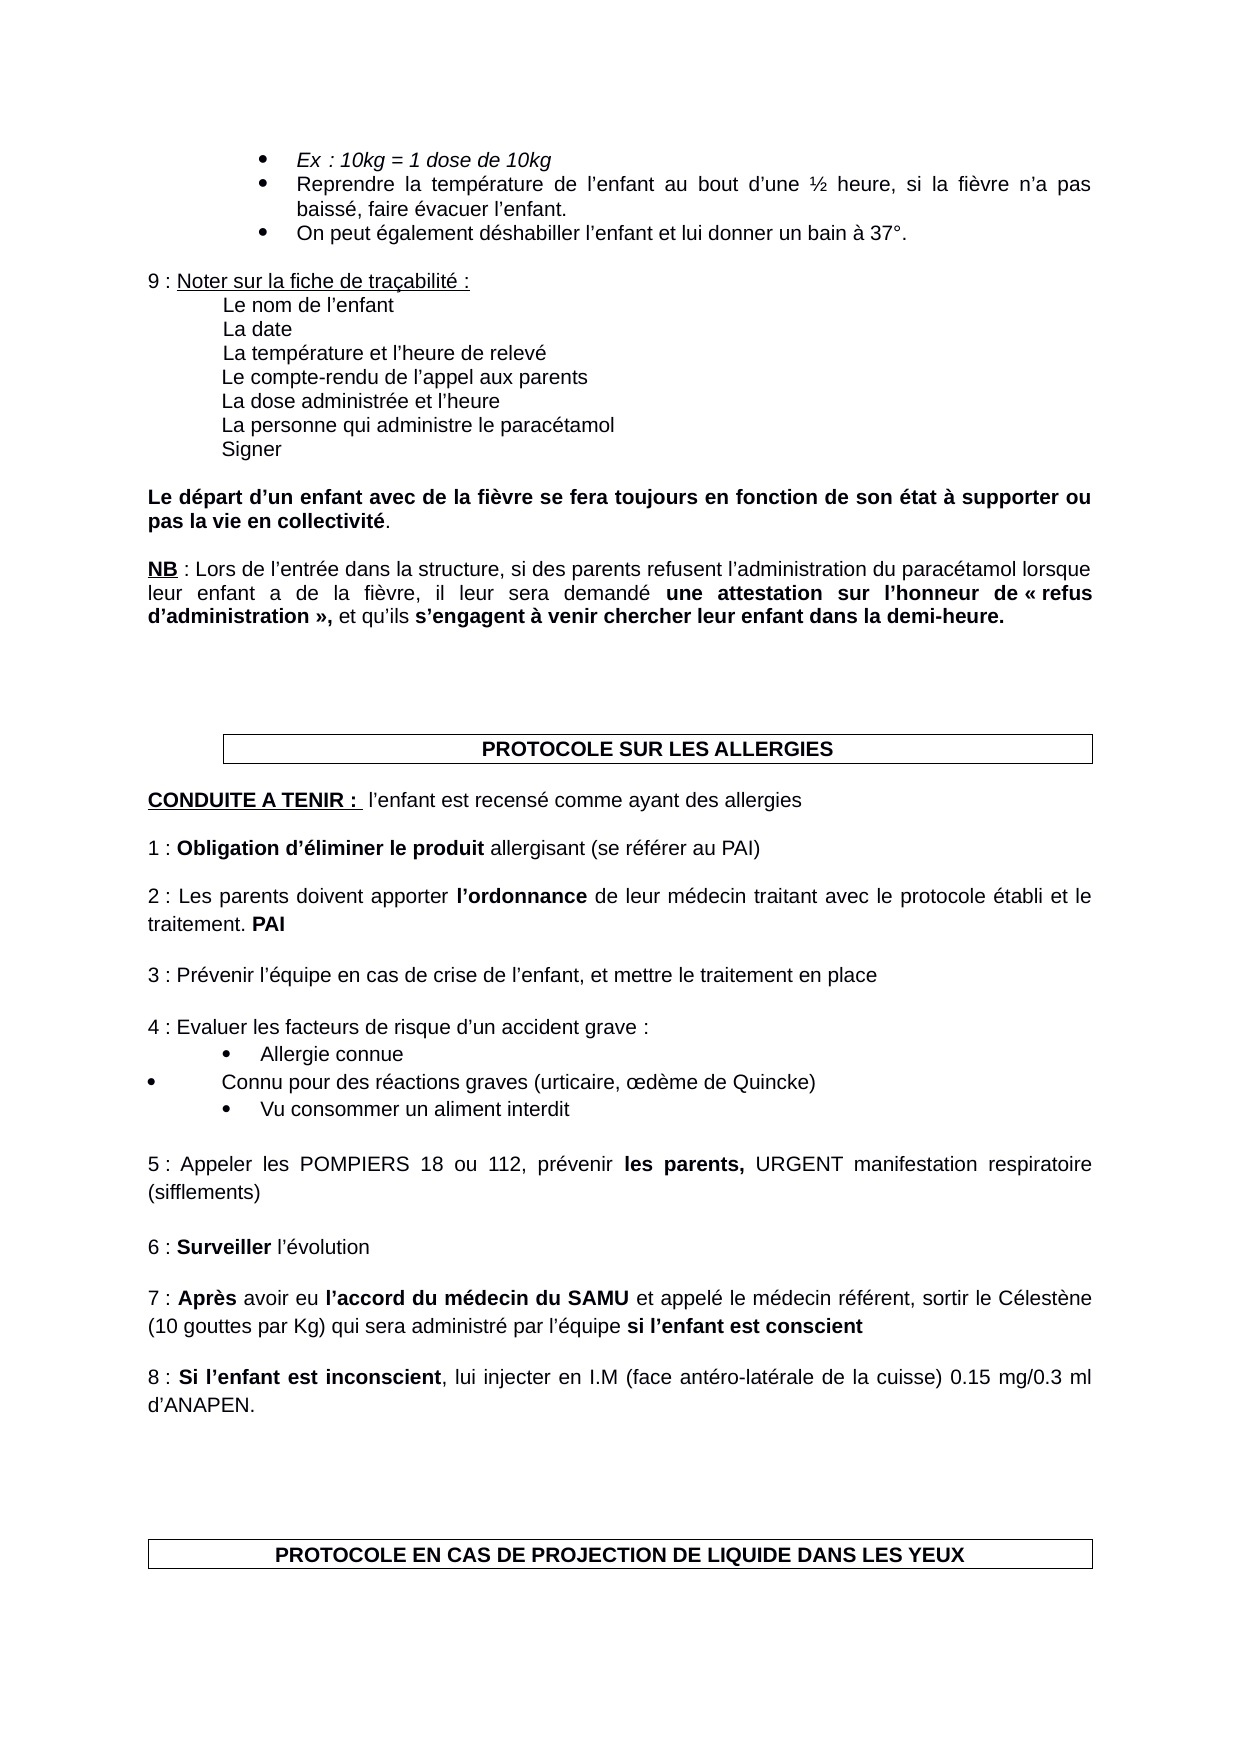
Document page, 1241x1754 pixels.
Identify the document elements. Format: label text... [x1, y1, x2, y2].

text 8 : Si l’enfant est inconscient, lui injecter en I.M (face antéro-latérale de la cuisse) 0.15 mg/0.3 ml d’ANAPEN. [148, 1365, 1093, 1417]
text 3 : Prévenir l’équipe en cas de crise de l’enfant, et mettre le traitement en place [148, 963, 1093, 987]
text 6 : Surveiller l’évolution [148, 1235, 1093, 1259]
text 1 : Obligation d’éliminer le produit allergisant (se référer au PAI) [148, 836, 1093, 860]
text 2 : Les parents doivent apporter l’ordonnance de leur médecin traitant avec le protocole établi et le traitement. PAI [148, 884, 1093, 936]
text 4 : Evaluer les facteurs de risque d’un accident grave : [148, 1014, 1093, 1038]
text 9 : Noter sur la fiche de traçabilité : [148, 269, 1093, 293]
text Le départ d’un enfant avec de la fièvre se fera toujours en fonction de son état à supporter ou pas la vie en collectivité. [148, 484, 1093, 532]
list Connu pour des réactions graves (urticaire, œdème de Quincke) [148, 1069, 1137, 1094]
list Vu consommer un aliment interdit [223, 1097, 1093, 1121]
list Allergie connue [223, 1042, 1093, 1066]
text PROTOCOLE EN CAS DE PROJECTION DE LIQUIDE DANS LES YEUX [149, 1540, 1092, 1568]
text 5 : Appeler les POMPIERS 18 ou 112, prévenir les parents, URGENT manifestation respiratoire (sifflements) [148, 1152, 1093, 1204]
list PROTOCOLE SUR LES ALLERGIES [224, 735, 1092, 763]
text La date [223, 317, 1093, 341]
text 7 : Après avoir eu l’accord du médecin du SAMU et appelé le médecin référent, sortir le Célestène (10 gouttes par Kg) qui sera administré par l’équipe si l’enfant est conscient [148, 1286, 1093, 1338]
text Signer [148, 437, 1093, 461]
text La personne qui administre le paracétamol [148, 413, 1093, 437]
text La dose administrée et l’heure [148, 389, 1093, 413]
text CONDUITE A TENIR : l’enfant est recensé comme ayant des allergies [148, 788, 1093, 812]
text Le nom de l’enfant [223, 293, 1093, 317]
list Reprendre la température de l’enfant au bout d’une ½ heure, si la fièvre n’a pas baissé, faire évacuer l’enfant. [259, 172, 1093, 221]
list On peut également déshabiller l’enfant et lui donner un bain à 37°. [259, 221, 1093, 245]
text NB : Lors de l’entrée dans la structure, si des parents refusent l’administration du paracétamol lorsque leur enfant a de la fièvre, il leur sera demandé une attestation sur l’honneur de « refus d’administration », et qu’ils s’engagent à venir chercher leur enfant dans la demi-heure. [148, 556, 1093, 628]
text La température et l’heure de relevé [223, 341, 1093, 365]
text Le compte-rendu de l’appel aux parents [148, 365, 1093, 389]
list Ex : 10kg = 1 dose de 10kg [259, 148, 1093, 172]
